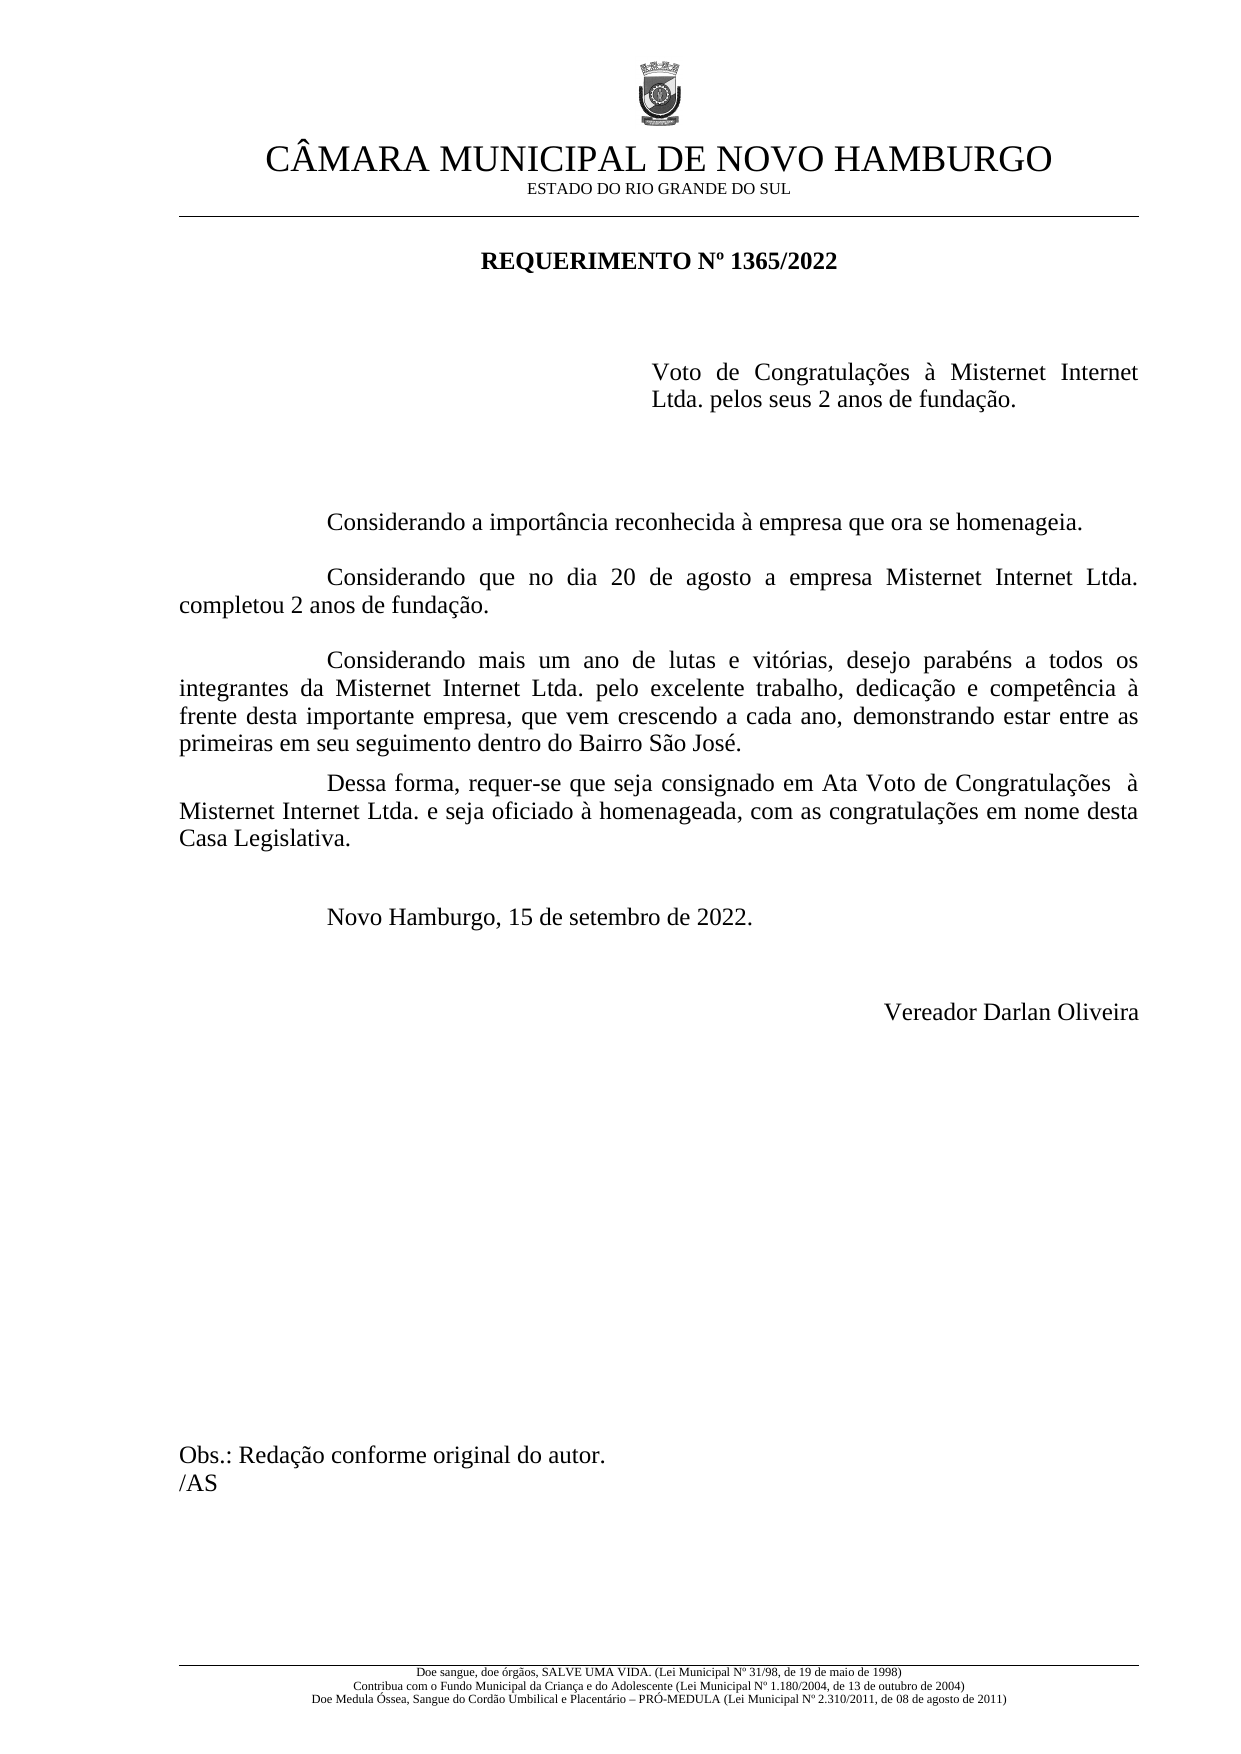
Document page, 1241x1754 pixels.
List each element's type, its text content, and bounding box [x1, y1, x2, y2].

text Considerando a importância reconhecida à empresa que ora se homenageia. [179, 508, 1139, 536]
text Dessa forma, requer-se que seja consignado em Ata Voto de Congratulações à Misternet Internet Ltda. e seja oficiado à homenageada, com as congratulações em nome desta Casa Legislativa. [179, 769, 1139, 852]
text Obs.: Redação conforme original do autor. [179, 1442, 1139, 1469]
text /AS [179, 1469, 1139, 1497]
text Considerando que no dia 20 de agosto a empresa Misternet Internet Ltda. completou 2 anos de fundação. [179, 563, 1139, 619]
text Considerando mais um ano de lutas e vitórias, desejo parabéns a todos os integrantes da Misternet Internet Ltda. pelo excelente trabalho, dedicação e competência à frente desta importante empresa, que vem crescendo a cada ano, demonstrando estar entre as primeiras em seu seguimento dentro do Bairro São José. [179, 646, 1139, 757]
text Voto de Congratulações à Misternet Internet Ltda. pelos seus 2 anos de fundação. [651, 358, 1139, 413]
text Vereador Darlan Oliveira [179, 998, 1139, 1026]
text REQUERIMENTO Nº 1365/2022 [179, 247, 1139, 274]
text Novo Hamburgo, 15 de setembro de 2022. [179, 903, 1139, 931]
